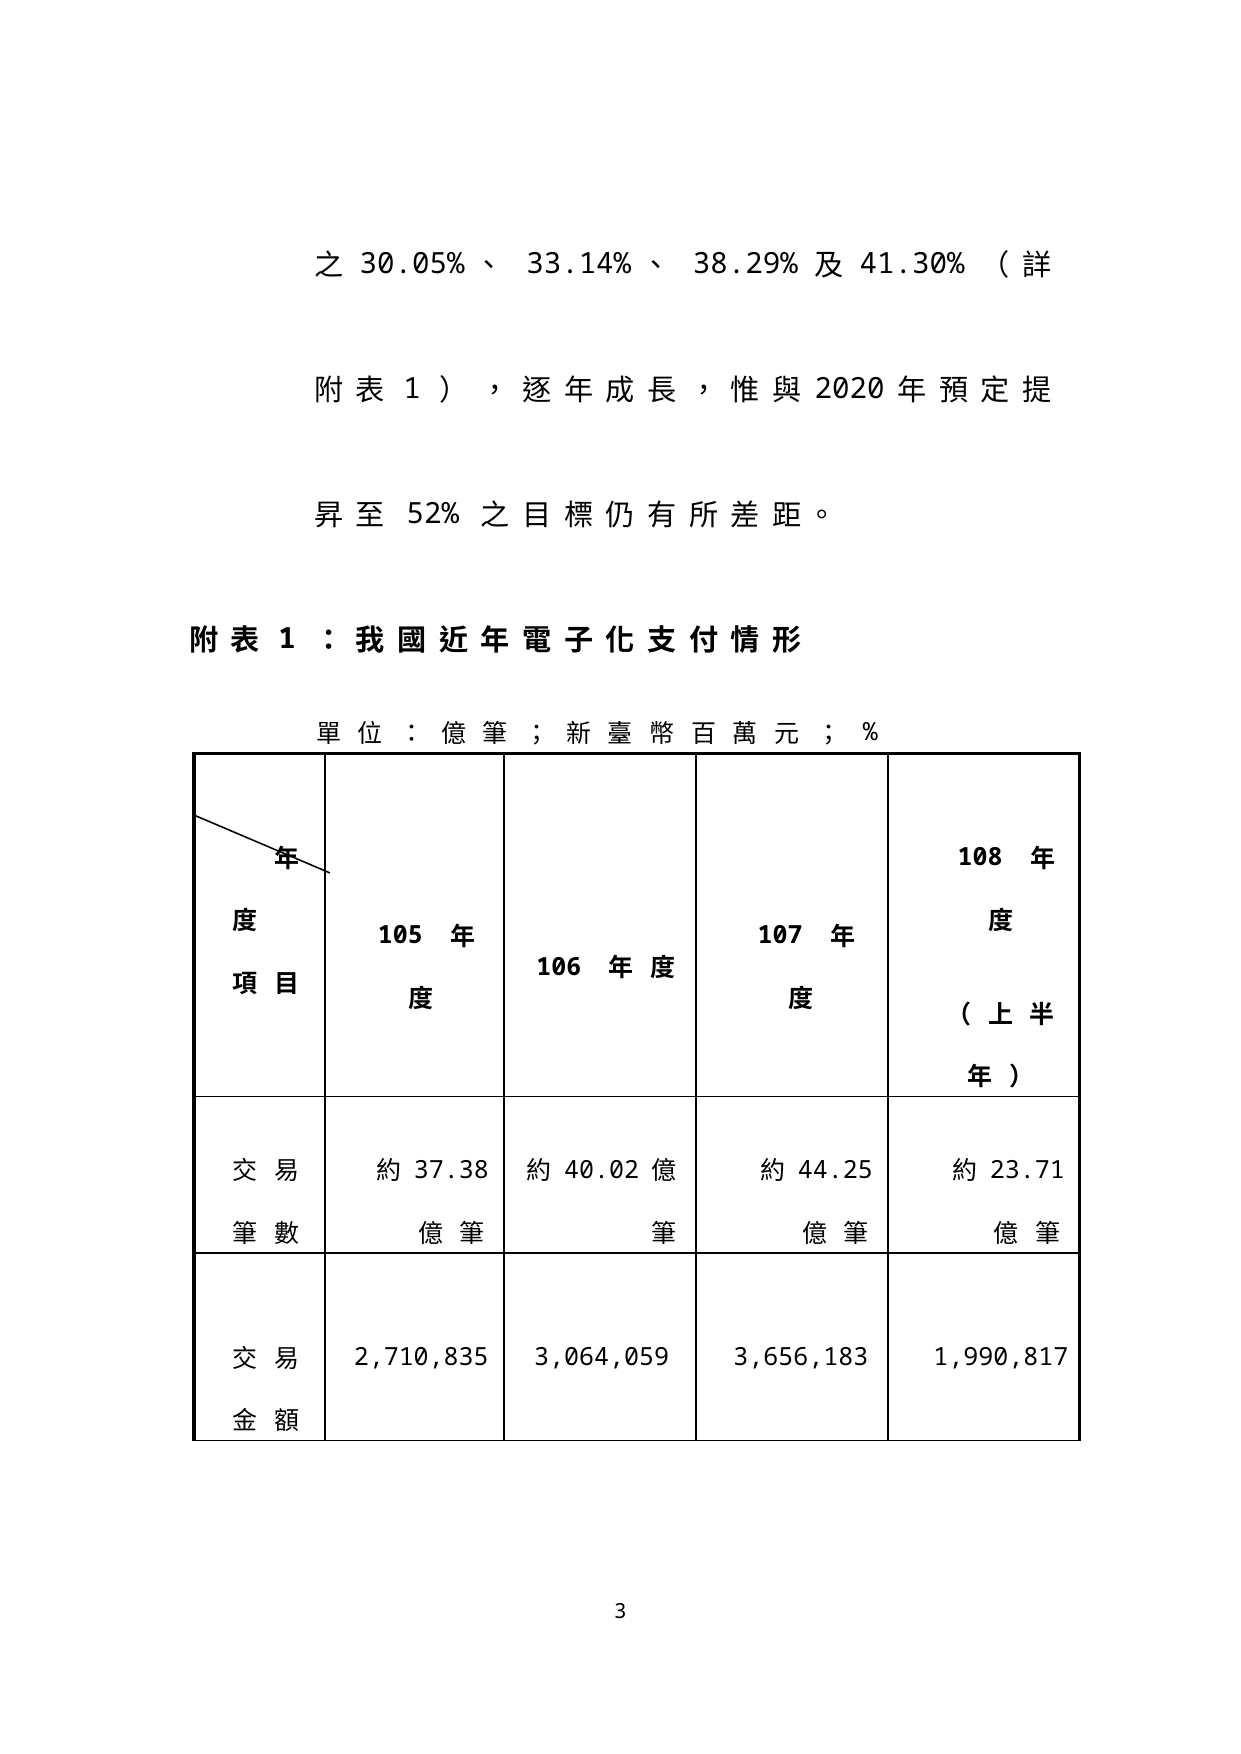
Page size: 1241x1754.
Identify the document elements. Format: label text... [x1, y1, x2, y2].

table_cell 約44.25億筆 [697, 1097, 887, 1252]
table_header 108年度 （上半年） [889, 755, 1078, 1096]
table_header 107年度 [697, 755, 887, 1096]
text 附表1：我國近年電子化支付情形 單位：億筆；新臺幣百萬元；% [183, 564, 1121, 752]
table_header 年度 項目 [196, 755, 324, 869]
table_cell 約37.38億筆 [326, 1097, 503, 1252]
table_cell 3,064,059 [505, 1254, 695, 1439]
text 之30.05%、33.14%、38.29%及41.30%（詳附表1），逐年成長，惟與2020年預定提昇至52%之目標仍有所差距。 [271, 189, 1058, 564]
table_cell 交易金額 [196, 1254, 324, 1439]
table_cell 交易筆數 [196, 1097, 324, 1252]
table_header 年度 項目 [196, 818, 324, 1096]
table_cell 1,990,817 [889, 1254, 1078, 1439]
table_header 105年度 [326, 755, 503, 1096]
table_cell 約23.71億筆 [889, 1097, 1078, 1252]
table_cell 約40.02億筆 [505, 1097, 695, 1252]
table_header 106年度 [505, 755, 695, 1096]
table_cell 2,710,835 [326, 1254, 503, 1439]
table_cell 3,656,183 [697, 1254, 887, 1439]
